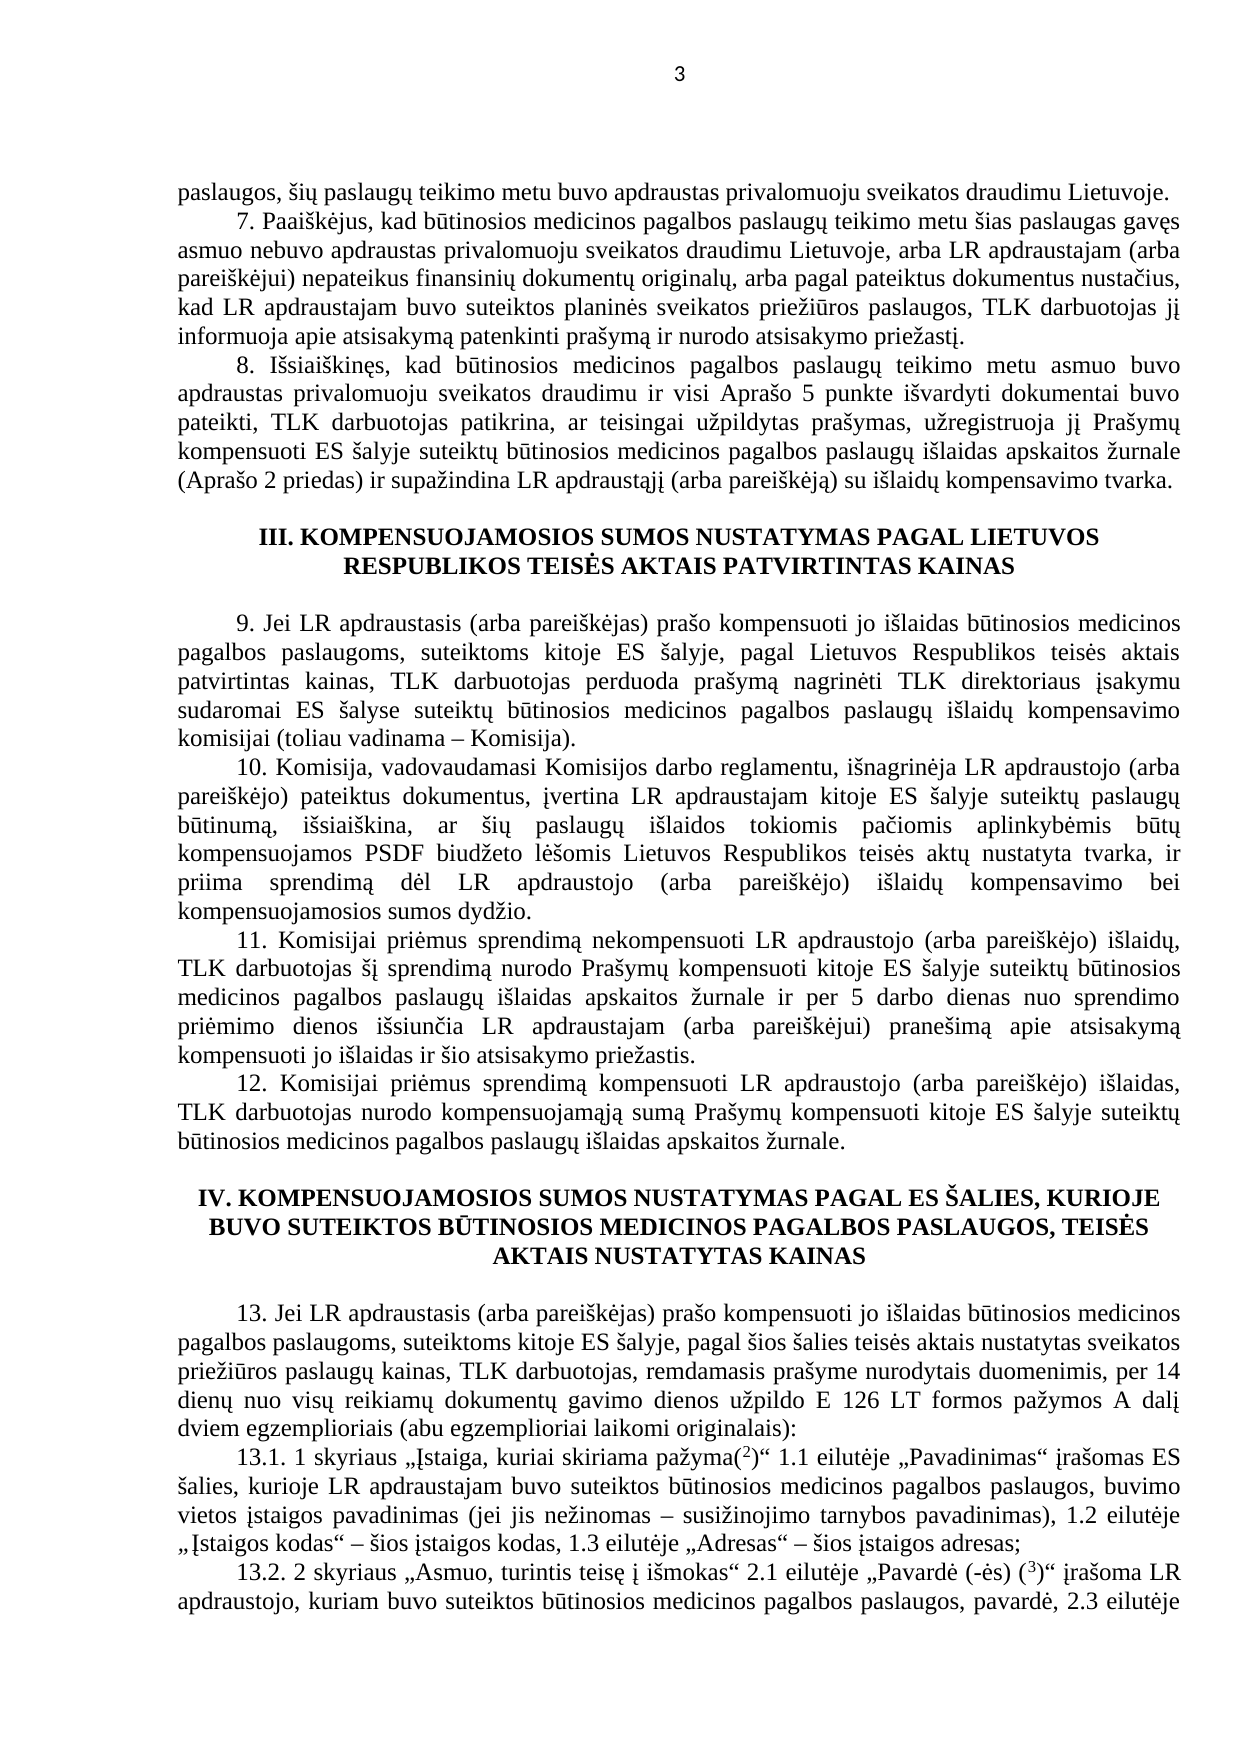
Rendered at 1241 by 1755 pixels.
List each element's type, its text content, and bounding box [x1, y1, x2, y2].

text 13.1. 1 skyriaus „Įstaiga, kuriai skiriama pažyma(2)“ 1.1 eilutėje „Pavadinimas“ įrašomas ES šalies, kurioje LR apdraustajam buvo suteiktos būtinosios medicinos pagalbos paslaugos, buvimo vietos įstaigos pavadinimas (jei jis nežinomas – susižinojimo tarnybos pavadinimas), 1.2 eilutėje „Įstaigos kodas“ – šios įstaigos kodas, 1.3 eilutėje „Adresas“ – šios įstaigos adresas; [177, 1442, 1181, 1557]
text 13. Jei LR apdraustasis (arba pareiškėjas) prašo kompensuoti jo išlaidas būtinosios medicinos pagalbos paslaugoms, suteiktoms kitoje ES šalyje, pagal šios šalies teisės aktais nustatytas sveikatos priežiūros paslaugų kainas, TLK darbuotojas, remdamasis prašyme nurodytais duomenimis, per 14 dienų nuo visų reikiamų dokumentų gavimo dienos užpildo E 126 LT formos pažymos A dalį dviem egzemplioriais (abu egzemplioriai laikomi originalais): [177, 1298, 1181, 1442]
text 7. Paaiškėjus, kad būtinosios medicinos pagalbos paslaugų teikimo metu šias paslaugas gavęs asmuo nebuvo apdraustas privalomuoju sveikatos draudimu Lietuvoje, arba LR apdraustajam (arba pareiškėjui) nepateikus finansinių dokumentų originalų, arba pagal pateiktus dokumentus nustačius, kad LR apdraustajam buvo suteiktos planinės sveikatos priežiūros paslaugos, TLK darbuotojas jį informuoja apie atsisakymą patenkinti prašymą ir nurodo atsisakymo priežastį. [177, 206, 1181, 350]
text iii. KompensuoJAMOSIOS sumos nustatymas pagal Lietuvos Respublikos teisės aktais patvirtintas kainas [177, 522, 1181, 580]
text 8. Išsiaiškinęs, kad būtinosios medicinos pagalbos paslaugų teikimo metu asmuo buvo apdraustas privalomuoju sveikatos draudimu ir visi Aprašo 5 punkte išvardyti dokumentai buvo pateikti, TLK darbuotojas patikrina, ar teisingai užpildytas prašymas, užregistruoja jį Prašymų kompensuoti ES šalyje suteiktų būtinosios medicinos pagalbos paslaugų išlaidas apskaitos žurnale (Aprašo 2 priedas) ir supažindina LR apdraustąjį (arba pareiškėją) su išlaidų kompensavimo tvarka. [177, 350, 1181, 493]
text 11. Komisijai priėmus sprendimą nekompensuoti LR apdraustojo (arba pareiškėjo) išlaidų, TLK darbuotojas šį sprendimą nurodo Prašymų kompensuoti kitoje ES šalyje suteiktų būtinosios medicinos pagalbos paslaugų išlaidas apskaitos žurnale ir per 5 darbo dienas nuo sprendimo priėmimo dienos išsiunčia LR apdraustajam (arba pareiškėjui) pranešimą apie atsisakymą kompensuoti jo išlaidas ir šio atsisakymo priežastis. [177, 925, 1181, 1068]
text 9. Jei LR apdraustasis (arba pareiškėjas) prašo kompensuoti jo išlaidas būtinosios medicinos pagalbos paslaugoms, suteiktoms kitoje ES šalyje, pagal Lietuvos Respublikos teisės aktais patvirtintas kainas, TLK darbuotojas perduoda prašymą nagrinėti TLK direktoriaus įsakymu sudaromai ES šalyse suteiktų būtinosios medicinos pagalbos paslaugų išlaidų kompensavimo komisijai (toliau vadinama – Komisija). [177, 608, 1181, 752]
text IV. KompensuoJAMOSIOS sumos nustatymas PAGAL ES šalies, kurioje buvo suteiktos būtinosios medicinos pagalbos paslaugos, teisės aktais nustatytas kainAS [177, 1183, 1181, 1270]
text 10. Komisija, vadovaudamasi Komisijos darbo reglamentu, išnagrinėja LR apdraustojo (arba pareiškėjo) pateiktus dokumentus, įvertina LR apdraustajam kitoje ES šalyje suteiktų paslaugų būtinumą, išsiaiškina, ar šių paslaugų išlaidos tokiomis pačiomis aplinkybėmis būtų kompensuojamos PSDF biudžeto lėšomis Lietuvos Respublikos teisės aktų nustatyta tvarka, ir priima sprendimą dėl LR apdraustojo (arba pareiškėjo) išlaidų kompensavimo bei kompensuojamosios sumos dydžio. [177, 752, 1181, 925]
text paslaugos, šių paslaugų teikimo metu buvo apdraustas privalomuoju sveikatos draudimu Lietuvoje. [177, 177, 1181, 206]
text 13.2. 2 skyriaus „Asmuo, turintis teisę į išmokas“ 2.1 eilutėje „Pavardė (-ės) (3)“ įrašoma LR apdraustojo, kuriam buvo suteiktos būtinosios medicinos pagalbos paslaugos, pavardė, 2.3 eilutėje [177, 1557, 1181, 1615]
text 12. Komisijai priėmus sprendimą kompensuoti LR apdraustojo (arba pareiškėjo) išlaidas, TLK darbuotojas nurodo kompensuojamąją sumą Prašymų kompensuoti kitoje ES šalyje suteiktų būtinosios medicinos pagalbos paslaugų išlaidas apskaitos žurnale. [177, 1068, 1181, 1155]
